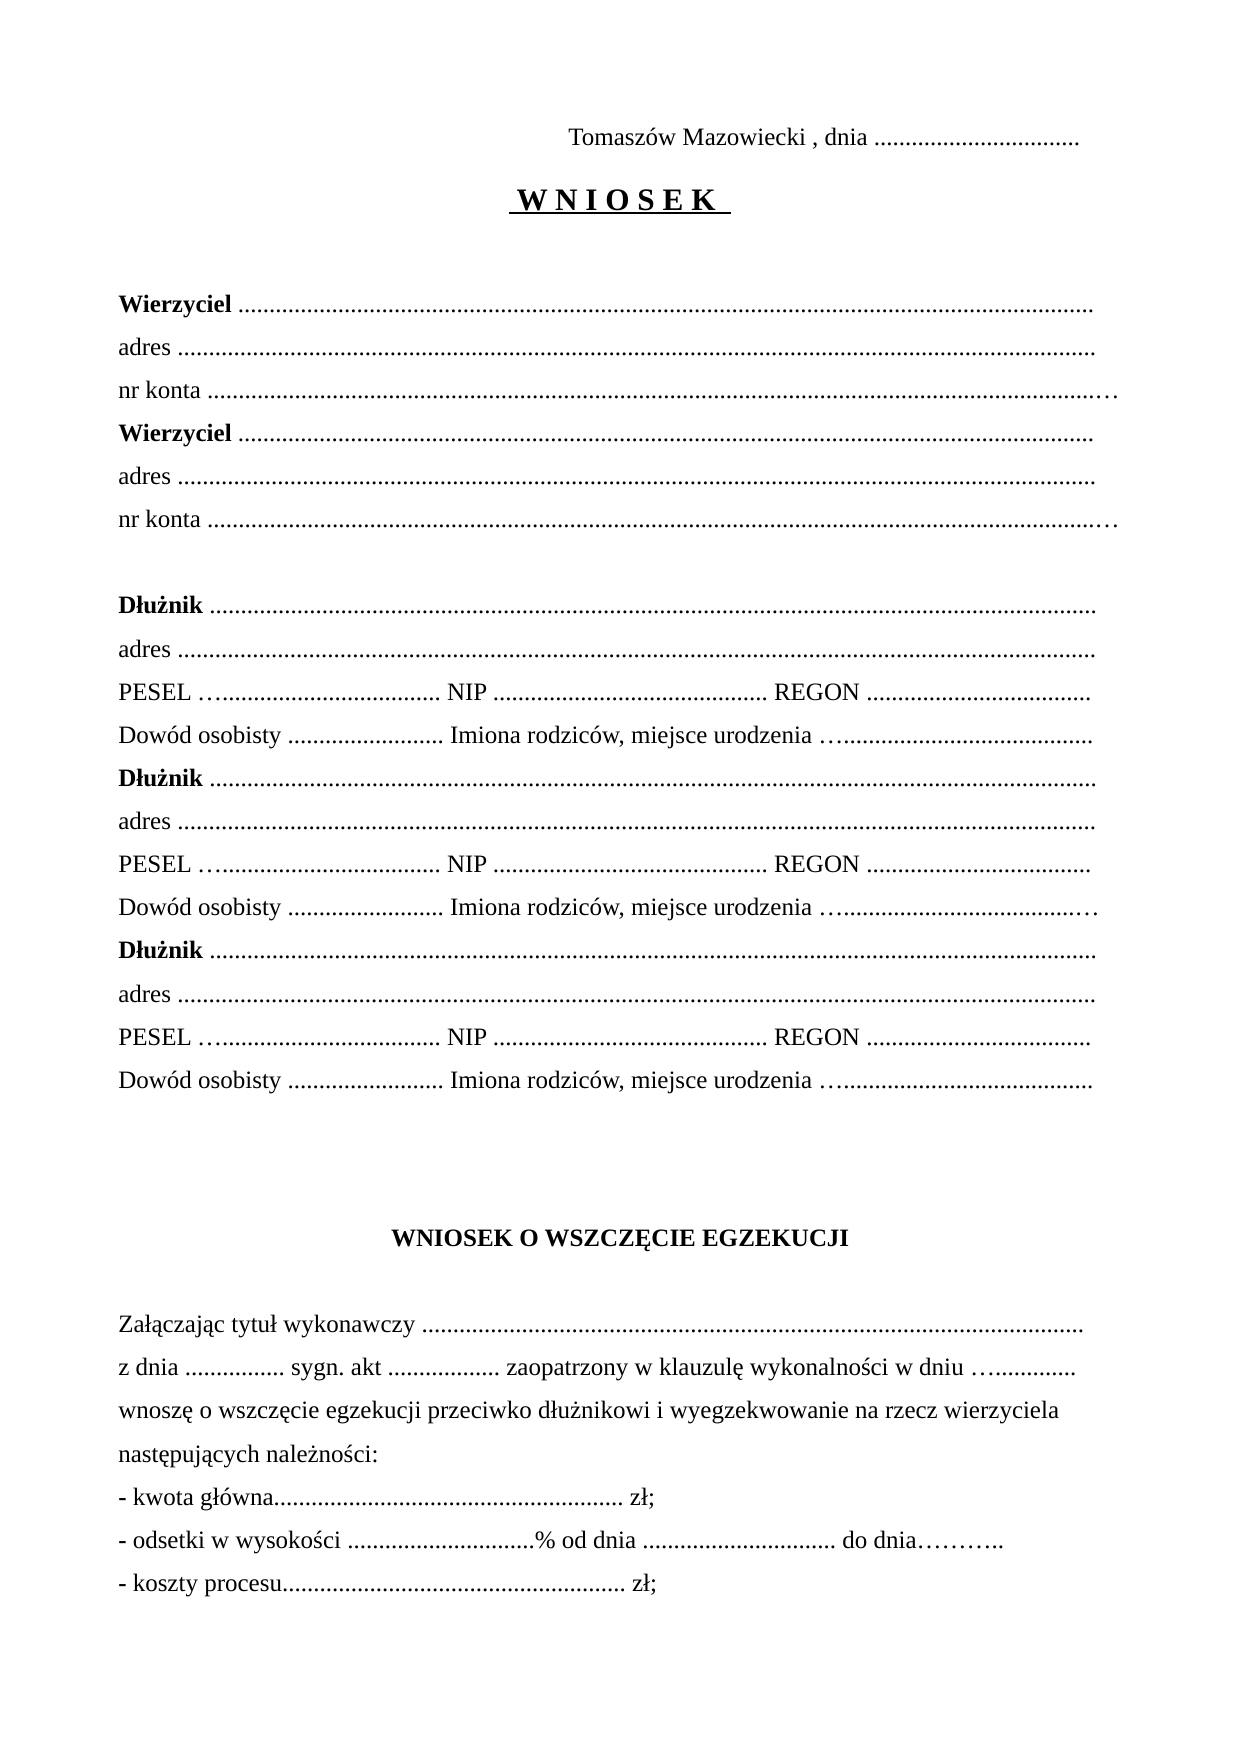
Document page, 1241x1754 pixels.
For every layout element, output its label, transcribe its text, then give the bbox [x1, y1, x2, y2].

text adres ................................................................................................................................................... [118, 461, 1122, 490]
text Dłużnik .............................................................................................................................................. [118, 591, 1122, 619]
text adres ................................................................................................................................................... [118, 332, 1122, 361]
text wnoszę o wszczęcie egzekucji przeciwko dłużnikowi i wyegzekwowanie na rzecz wierzyciela [118, 1396, 1122, 1424]
text z dnia ................ sygn. akt .................. zaopatrzony w klauzulę wykonalności w dniu …............. [118, 1352, 1122, 1381]
text PESEL …................................... NIP ............................................ REGON .................................... [118, 849, 1122, 878]
text Dowód osobisty ......................... Imiona rodziców, miejsce urodzenia ….....................................… [118, 892, 1122, 921]
text WNIOSEK O WSZCZĘCIE EGZEKUCJI [118, 1223, 1122, 1252]
text PESEL …................................... NIP ............................................ REGON .................................... [118, 677, 1122, 706]
text - odsetki w wysokości ..............................% od dnia ............................... do dnia……….. [118, 1525, 1122, 1554]
text Załączając tytuł wykonawczy .......................................................................................................... [118, 1309, 1122, 1338]
text Dłużnik .............................................................................................................................................. [118, 763, 1122, 792]
text W N I O S E K [118, 181, 1122, 217]
text Dłużnik .............................................................................................................................................. [118, 936, 1122, 964]
text - kwota główna........................................................ zł; [118, 1482, 1122, 1511]
text nr konta ..............................................................................................................................................… [118, 375, 1122, 404]
text nr konta ..............................................................................................................................................… [118, 504, 1122, 533]
text Dowód osobisty ......................... Imiona rodziców, miejsce urodzenia …........................................ [118, 1065, 1122, 1094]
text Tomaszów Mazowiecki , dnia ................................. [118, 118, 1122, 152]
text Wierzyciel ......................................................................................................................................... [118, 418, 1122, 447]
text - koszty procesu....................................................... zł; [118, 1568, 1122, 1597]
text PESEL …................................... NIP ............................................ REGON .................................... [118, 1022, 1122, 1051]
text Dowód osobisty ......................... Imiona rodziców, miejsce urodzenia …........................................ [118, 720, 1122, 749]
text następujących należności: [118, 1439, 1122, 1467]
text Wierzyciel ......................................................................................................................................... [118, 289, 1122, 317]
text adres ................................................................................................................................................... [118, 806, 1122, 835]
text adres ................................................................................................................................................... [118, 979, 1122, 1007]
text adres ................................................................................................................................................... [118, 634, 1122, 662]
